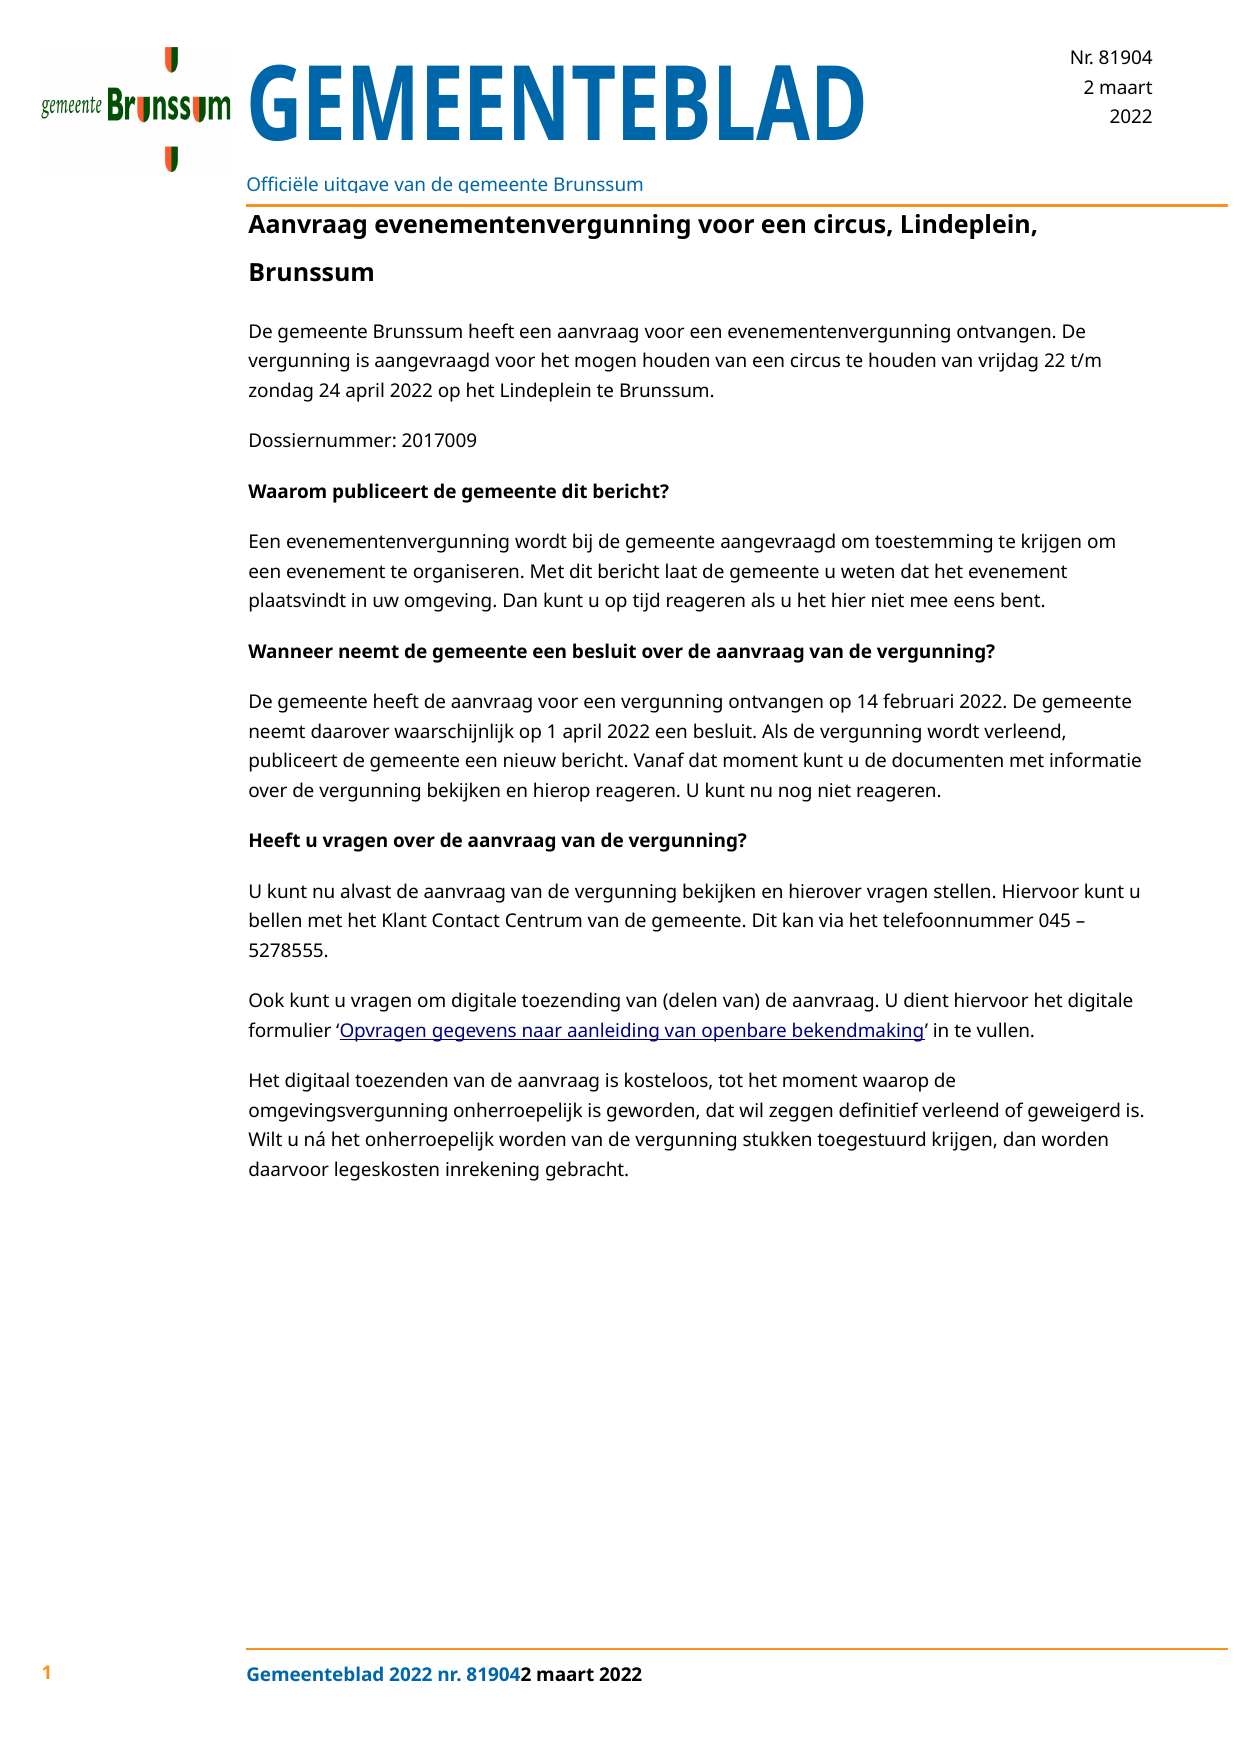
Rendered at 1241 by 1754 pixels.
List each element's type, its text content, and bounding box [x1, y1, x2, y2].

text De gemeente heeft de aanvraag voor een vergunning ontvangen op 14 februari 2022. De gemeente neemt daarover waarschijnlijk op 1 april 2022 een besluit. Als de vergunning wordt verleend, publiceert de gemeente een nieuw bericht. Vanaf dat moment kunt u de documenten met informatie over de vergunning bekijken en hierop reageren. U kunt nu nog niet reageren. [248, 688, 1152, 803]
text Dossiernummer: 2017009 [248, 427, 1152, 453]
text U kunt nu alvast de aanvraag van de vergunning bekijken en hierover vragen stellen. Hiervoor kunt u bellen met het Klant Contact Centrum van de gemeente. Dit kan via het telefoonnummer 045 – 5278555. [248, 878, 1152, 963]
text Aanvraag evenementenvergunning voor een circus, Lindeplein, Brunssum [248, 207, 1152, 288]
text Ook kunt u vragen om digitale toezending van (delen van) de aanvraag. U dient hiervoor het digitale formulier ‘Opvragen gegevens naar aanleiding van openbare bekendmaking’ in te vullen. [248, 987, 1152, 1043]
text Een evenementenvergunning wordt bij de gemeente aangevraagd om toestemming te krijgen om een evenement te organiseren. Met dit bericht laat de gemeente u weten dat het evenement plaatsvindt in uw omgeving. Dan kunt u op tijd reageren als u het hier niet mee eens bent. [248, 528, 1152, 613]
text Wanneer neemt de gemeente een besluit over de aanvraag van de vergunning? [248, 638, 1152, 664]
picture [41, 47, 231, 172]
text Het digitaal toezenden van de aanvraag is kosteloos, tot het moment waarop de omgevingsvergunning onherroepelijk is geworden, dat wil zeggen definitief verleend of geweigerd is. Wilt u ná het onherroepelijk worden van de vergunning stukken toegestuurd krijgen, dan worden daarvoor legeskosten inrekening gebracht. [248, 1067, 1152, 1182]
text Heeft u vragen over de aanvraag van de vergunning? [248, 827, 1152, 853]
text De gemeente Brunssum heeft een aanvraag voor een evenementenvergunning ontvangen. De vergunning is aangevraagd voor het mogen houden van een circus te houden van vrijdag 22 t/m zondag 24 april 2022 op het Lindeplein te Brunssum. [248, 318, 1152, 403]
text Waarom publiceert de gemeente dit bericht? [248, 478, 1152, 504]
